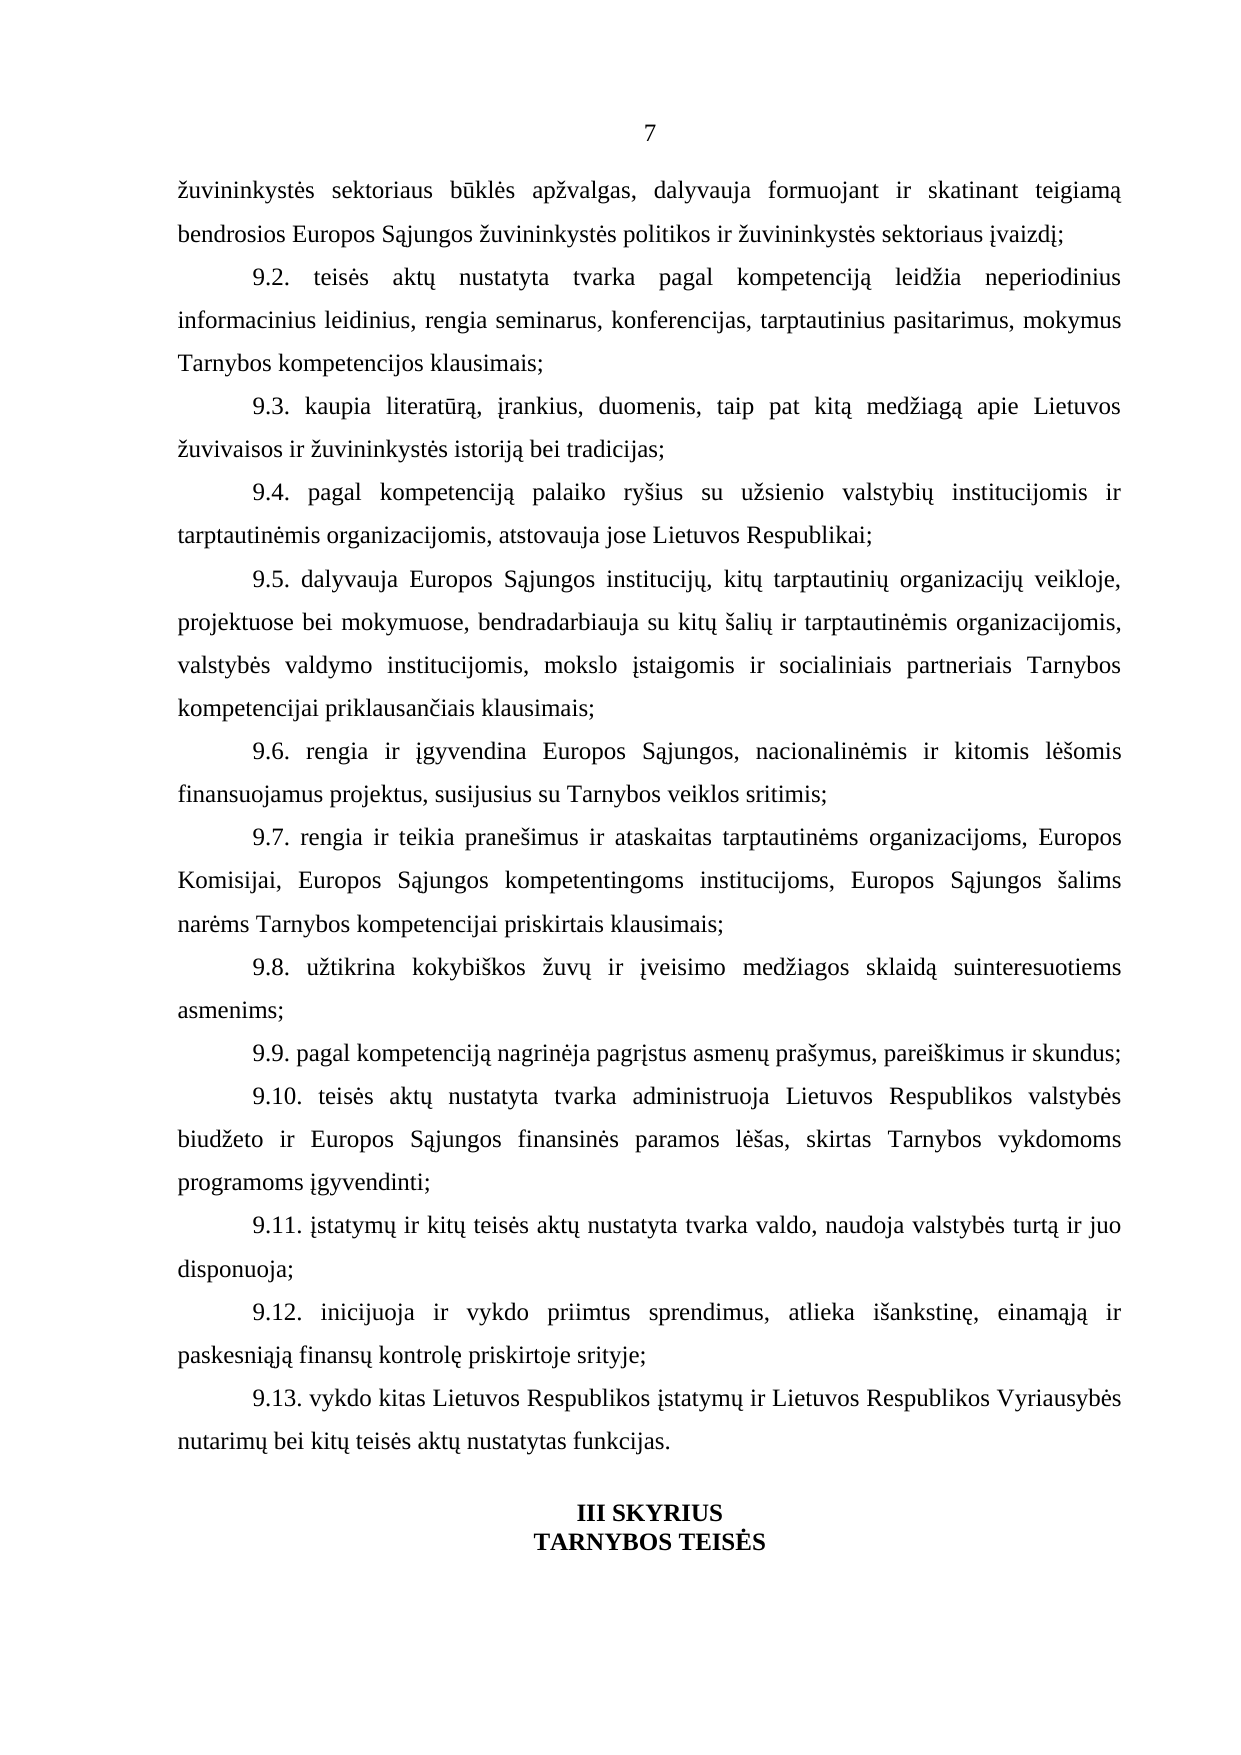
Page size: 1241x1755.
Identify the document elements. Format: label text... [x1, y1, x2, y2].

text 9.5. dalyvauja Europos Sąjungos institucijų, kitų tarptautinių organizacijų veikloje, projektuose bei mokymuose, bendradarbiauja su kitų šalių ir tarptautinėmis organizacijomis, valstybės valdymo institucijomis, mokslo įstaigomis ir socialiniais partneriais Tarnybos kompetencijai priklausančiais klausimais; [177, 564, 1122, 722]
text 9.13. vykdo kitas Lietuvos Respublikos įstatymų ir Lietuvos Respublikos Vyriausybės nutarimų bei kitų teisės aktų nustatytas funkcijas. [177, 1383, 1122, 1455]
text 9.10. teisės aktų nustatyta tvarka administruoja Lietuvos Respublikos valstybės biudžeto ir Europos Sąjungos finansinės paramos lėšas, skirtas Tarnybos vykdomoms programoms įgyvendinti; [177, 1081, 1122, 1196]
text 9.12. inicijuoja ir vykdo priimtus sprendimus, atlieka išankstinę, einamąją ir paskesniąją finansų kontrolę priskirtoje srityje; [177, 1297, 1122, 1369]
text 9.3. kaupia literatūrą, įrankius, duomenis, taip pat kitą medžiagą apie Lietuvos žuvivaisos ir žuvininkystės istoriją bei tradicijas; [177, 391, 1122, 463]
text III SKYRIUS [177, 1498, 1122, 1527]
text TARNYBOS TEISĖS [177, 1527, 1122, 1556]
text žuvininkystės sektoriaus būklės apžvalgas, dalyvauja formuojant ir skatinant teigiamą bendrosios Europos Sąjungos žuvininkystės politikos ir žuvininkystės sektoriaus įvaizdį; [177, 176, 1122, 247]
text 9.7. rengia ir teikia pranešimus ir ataskaitas tarptautinėms organizacijoms, Europos Komisijai, Europos Sąjungos kompetentingoms institucijoms, Europos Sąjungos šalims narėms Tarnybos kompetencijai priskirtais klausimais; [177, 822, 1122, 937]
text 9.8. užtikrina kokybiškos žuvų ir įveisimo medžiagos sklaidą suinteresuotiems asmenims; [177, 952, 1122, 1024]
text 9.11. įstatymų ir kitų teisės aktų nustatyta tvarka valdo, naudoja valstybės turtą ir juo disponuoja; [177, 1211, 1122, 1282]
text 9.9. pagal kompetenciją nagrinėja pagrįstus asmenų prašymus, pareiškimus ir skundus; [177, 1038, 1122, 1067]
text 9.2. teisės aktų nustatyta tvarka pagal kompetenciją leidžia neperiodinius informacinius leidinius, rengia seminarus, konferencijas, tarptautinius pasitarimus, mokymus Tarnybos kompetencijos klausimais; [177, 262, 1122, 377]
text 9.4. pagal kompetenciją palaiko ryšius su užsienio valstybių institucijomis ir tarptautinėmis organizacijomis, atstovauja jose Lietuvos Respublikai; [177, 477, 1122, 549]
text 9.6. rengia ir įgyvendina Europos Sąjungos, nacionalinėmis ir kitomis lėšomis finansuojamus projektus, susijusius su Tarnybos veiklos sritimis; [177, 736, 1122, 808]
